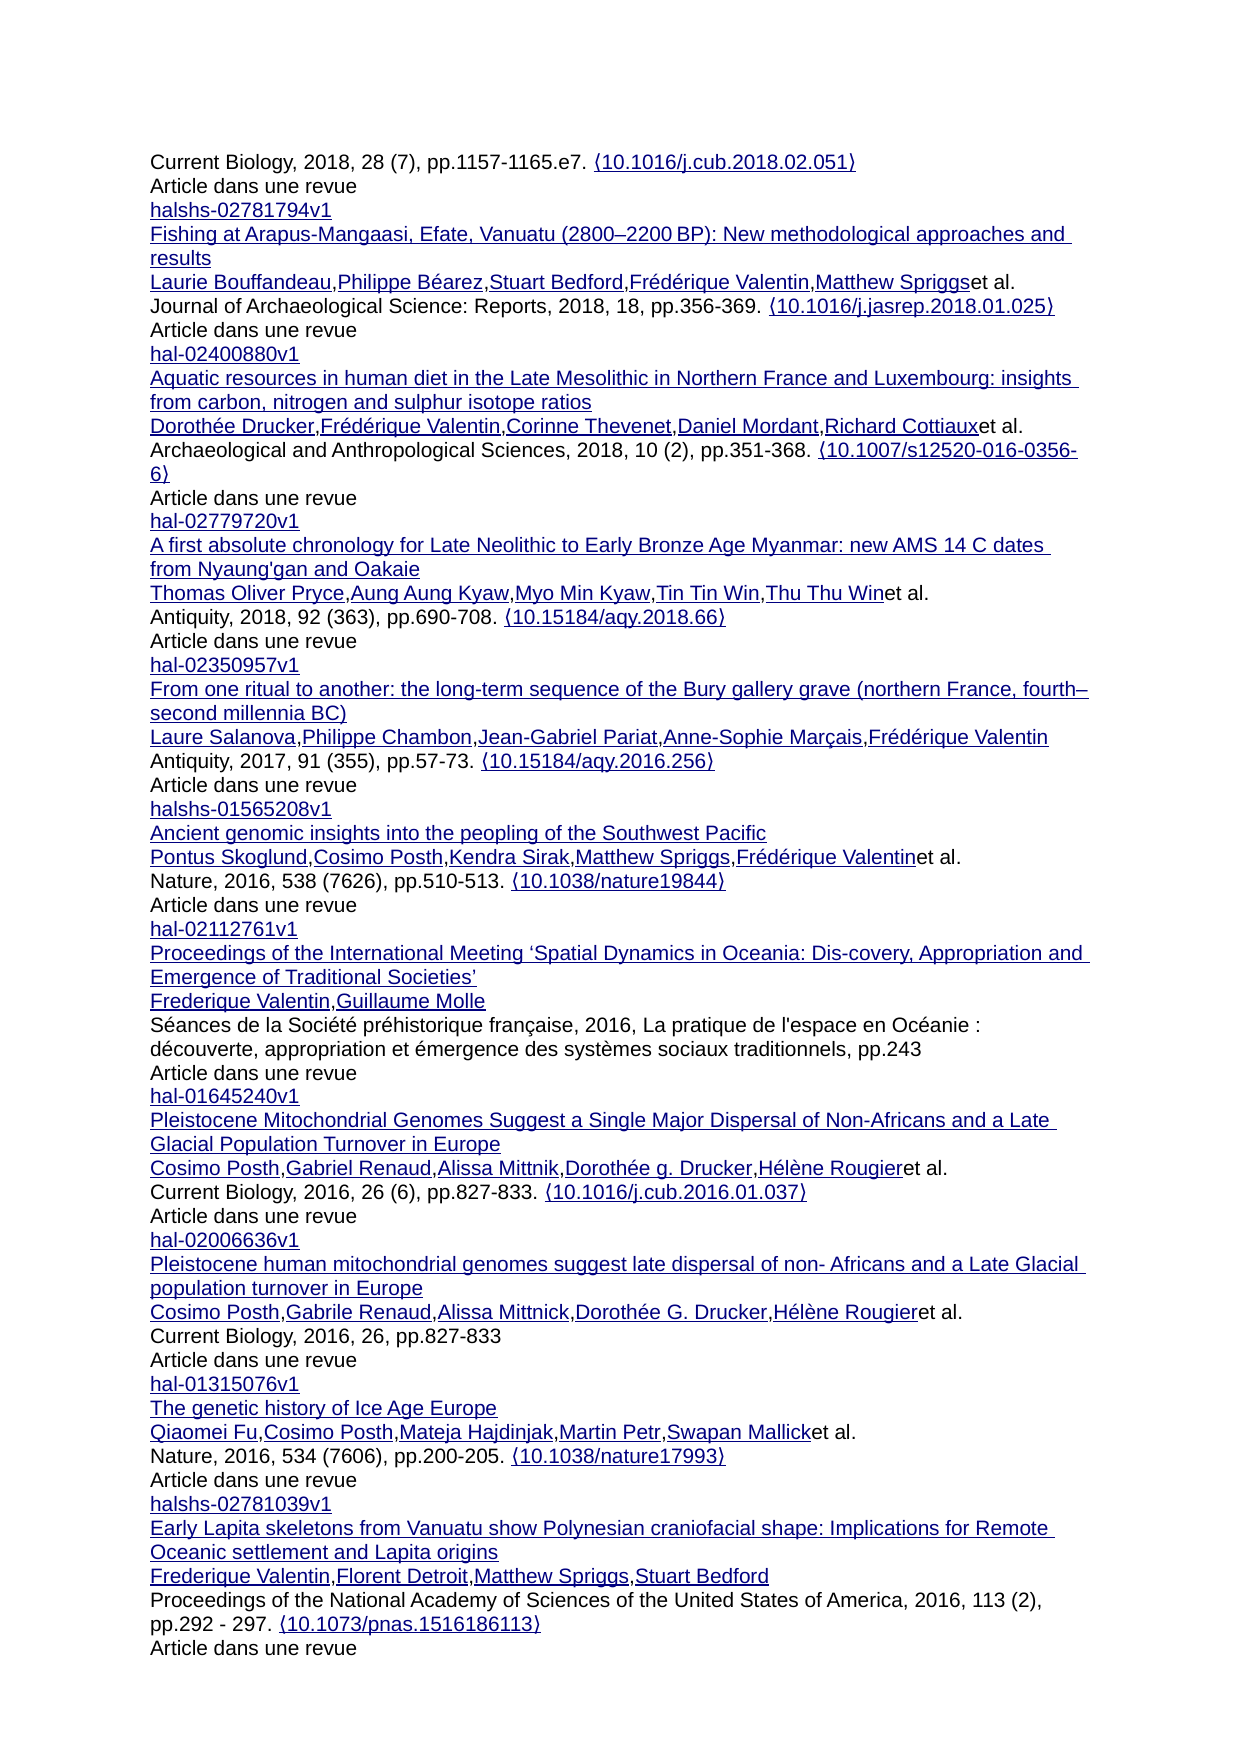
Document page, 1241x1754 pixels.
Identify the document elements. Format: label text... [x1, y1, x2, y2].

table_cell Fishing at Arapus-Mangaasi, Efate, Vanuatu (2800–2200 BP): New methodological approaches and results Laurie Bouffandeau,Philippe Béarez,Stuart Bedford,Frédérique Valentin,Matthew Spriggset al. Journal of Archaeological Science: Reports, 2018, 18, pp.356-369. ⟨10.1016/j.jasrep.2018.01.025⟩ Article dans une revue hal-02400880v1 [150, 222, 1090, 366]
table_cell Aquatic resources in human diet in the Late Mesolithic in Northern France and Luxembourg: insights from carbon, nitrogen and sulphur isotope ratios Dorothée Drucker,Frédérique Valentin,Corinne Thevenet,Daniel Mordant,Richard Cottiauxet al. Archaeological and Anthropological Sciences, 2018, 10 (2), pp.351-368. ⟨10.1007/s12520-016-0356-6⟩ Article dans une revue hal-02779720v1 [150, 366, 1090, 533]
table_cell Emergence of Traditional Societies’ Frederique Valentin,Guillaume Molle Séances de la Société préhistorique française, 2016, La pratique de l'espace en Océanie : découverte, appropriation et émergence des systèmes sociaux traditionnels, pp.243 Article dans une revue hal-01645240v1 [150, 963, 1090, 1108]
table_cell From one ritual to another: the long-term sequence of the Bury gallery grave (northern France, fourth–second millennia BC) Laure Salanova,Philippe Chambon,Jean-Gabriel Pariat,Anne-Sophie Marçais,Frédérique Valentin Antiquity, 2017, 91 (355), pp.57-73. ⟨10.15184/aqy.2016.256⟩ Article dans une revue halshs-01565208v1 [150, 677, 1090, 821]
table_cell Current Biology, 2018, 28 (7), pp.1157-1165.e7. ⟨10.1016/j.cub.2018.02.051⟩ Article dans une revue halshs-02781794v1 [150, 150, 1090, 222]
table_cell Pleistocene human mitochondrial genomes suggest late dispersal of non- Africans and a Late Glacial population turnover in Europe Cosimo Posth,Gabrile Renaud,Alissa Mittnick,Dorothée G. Drucker,Hélène Rougieret al. Current Biology, 2016, 26, pp.827-833 Article dans une revue hal-01315076v1 [150, 1252, 1090, 1396]
table_cell Proceedings of the International Meeting ‘Spatial Dynamics in Oceania: Dis-covery, Appropriation and [150, 941, 1090, 962]
table_cell Pleistocene Mitochondrial Genomes Suggest a Single Major Dispersal of Non-Africans and a Late Glacial Population Turnover in Europe Cosimo Posth,Gabriel Renaud,Alissa Mittnik,Dorothée g. Drucker,Hélène Rougieret al. Current Biology, 2016, 26 (6), pp.827-833. ⟨10.1016/j.cub.2016.01.037⟩ Article dans une revue hal-02006636v1 [150, 1108, 1090, 1252]
table_cell Early Lapita skeletons from Vanuatu show Polynesian craniofacial shape: Implications for Remote Oceanic settlement and Lapita origins Frederique Valentin,Florent Detroit,Matthew Spriggs,Stuart Bedford Proceedings of the National Academy of Sciences of the United States of America, 2016, 113 (2), pp.292 - 297. ⟨10.1073/pnas.1516186113⟩ Article dans une revue [150, 1516, 1090, 1659]
table_cell Ancient genomic insights into the peopling of the Southwest Pacific Pontus Skoglund,Cosimo Posth,Kendra Sirak,Matthew Spriggs,Frédérique Valentinet al. Nature, 2016, 538 (7626), pp.510-513. ⟨10.1038/nature19844⟩ Article dans une revue hal-02112761v1 [150, 821, 1090, 941]
table_cell The genetic history of Ice Age Europe Qiaomei Fu,Cosimo Posth,Mateja Hajdinjak,Martin Petr,Swapan Mallicket al. Nature, 2016, 534 (7606), pp.200-205. ⟨10.1038/nature17993⟩ Article dans une revue halshs-02781039v1 [150, 1396, 1090, 1516]
table_cell A first absolute chronology for Late Neolithic to Early Bronze Age Myanmar: new AMS 14 C dates from Nyaung'gan and Oakaie Thomas Oliver Pryce,Aung Aung Kyaw,Myo Min Kyaw,Tin Tin Win,Thu Thu Winet al. Antiquity, 2018, 92 (363), pp.690-708. ⟨10.15184/aqy.2018.66⟩ Article dans une revue hal-02350957v1 [150, 533, 1090, 677]
